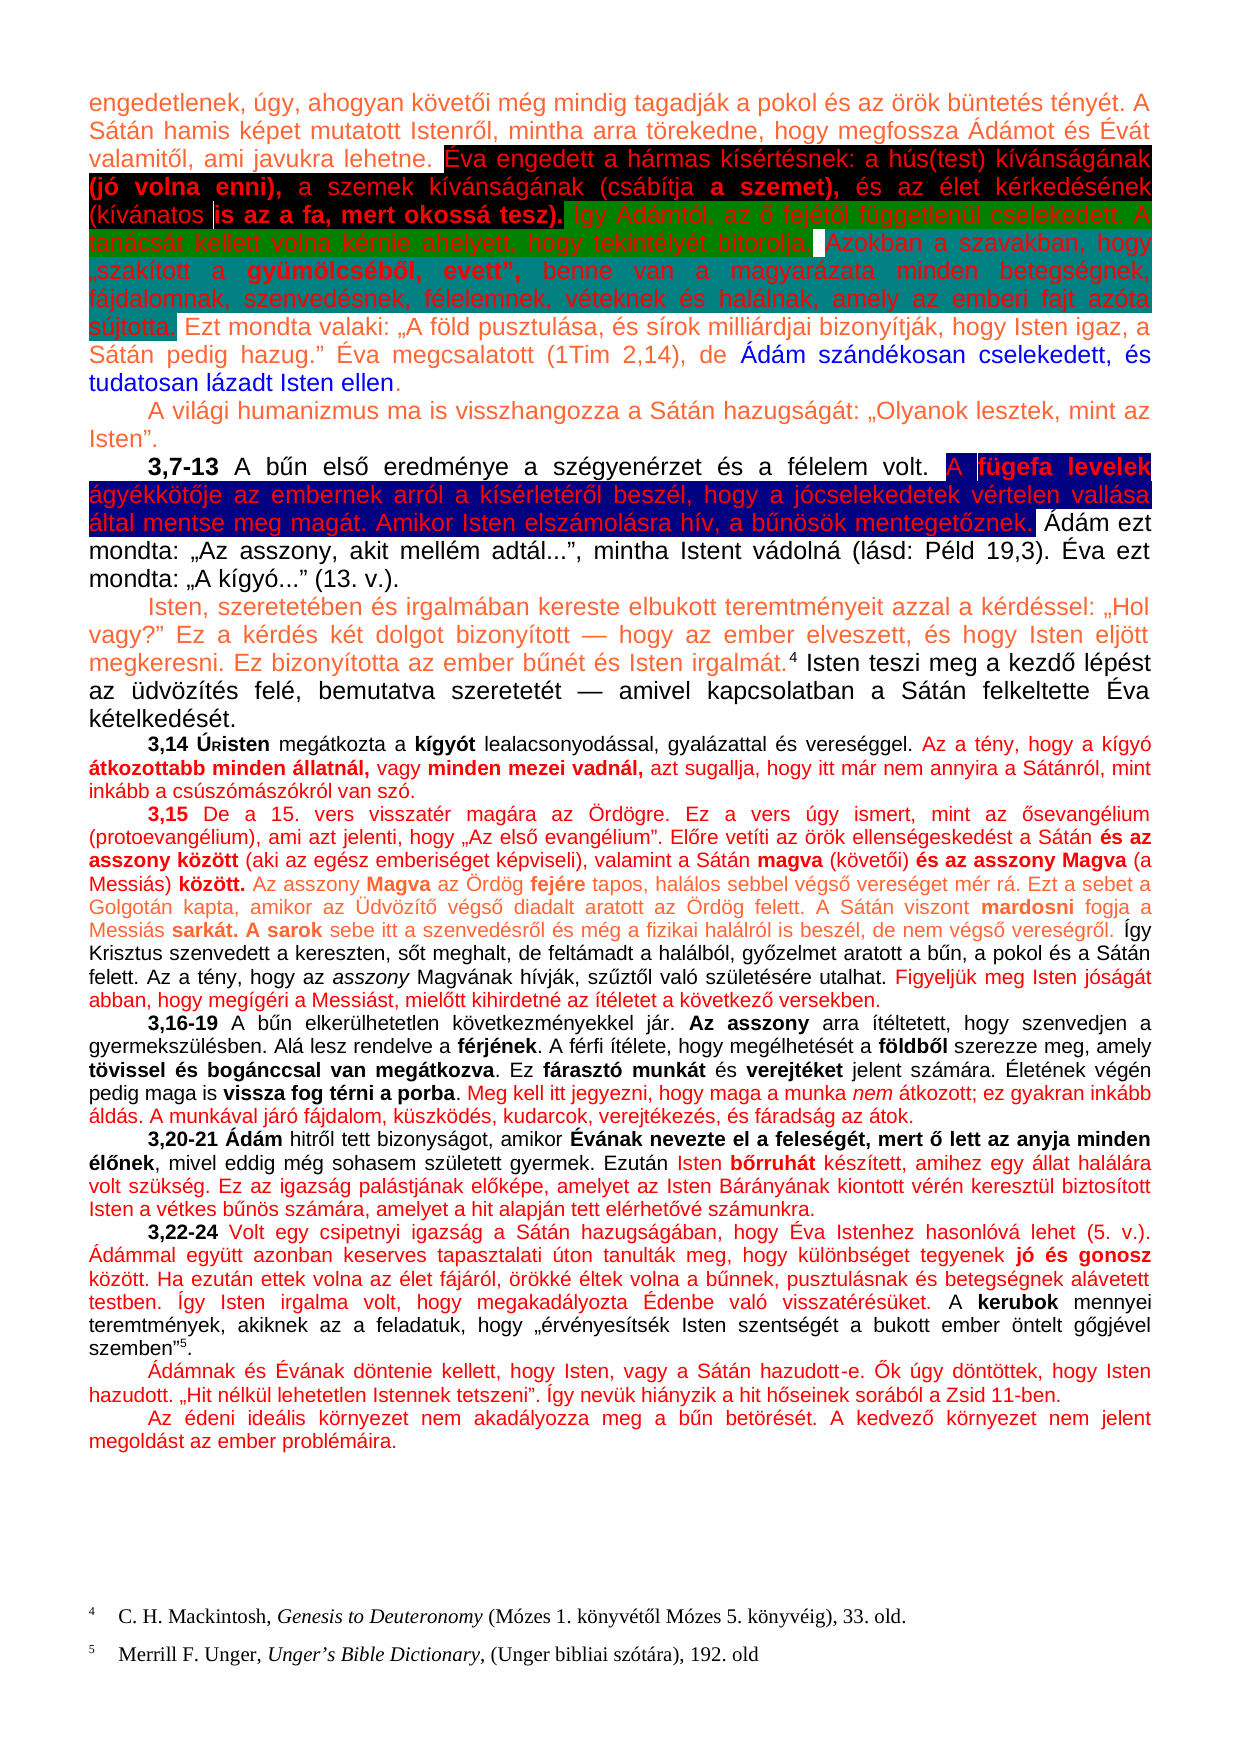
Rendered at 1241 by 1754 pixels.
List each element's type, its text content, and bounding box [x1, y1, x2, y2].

text 3,16-19 A bűn elkerülhetetlen következményekkel jár. Az asszony arra ítéltetett, hogy szenvedjen a gyermekszülésben. Alá lesz rendelve a férjének. A férfi ítélete, hogy megélhetését a földből szerezze meg, amely tövissel és bogánccsal van megátkozva. Ez fárasztó munkát és verejtéket jelent számára. Életének végén pedig maga is vissza fog térni a porba. Meg kell itt jegyezni, hogy maga a munka nem átkozott; ez gyakran inkább áldás. A munkával járó fájdalom, küszködés, kudarcok, verejtékezés, és fáradság az átok. [88, 1012, 1152, 1128]
text Merrill F. Unger, Unger’s Bible Dictionary, (Unger bibliai szótára), 192. old [88, 1642, 1152, 1665]
text 3,20-21 Ádám hitről tett bizonyságot, amikor Évának nevezte el a feleségét, mert ő lett az anyja minden élőnek, mivel eddig még sohasem született gyermek. Ezután Isten bőrruhát készített, amihez egy állat halálára volt szükség. Ez az igazság palástjának előképe, amelyet az Isten Bárányának kiontott vérén keresztül biztosított Isten a vétkes bűnös számára, amelyet a hit alapján tett elérhetővé számunkra. [88, 1128, 1152, 1221]
text 3,14 Úristen megátkozta a kígyót lealacsonyodással, gyalázattal és vereséggel. Az a tény, hogy a kígyó átkozottabb minden állatnál, vagy minden mezei vadnál, azt sugallja, hogy itt már nem annyira a Sátánról, mint inkább a csúszómászókról van szó. [88, 733, 1152, 803]
text Az édeni ideális környezet nem akadályozza meg a bűn betörését. A kedvező környezet nem jelent megoldást az ember problémáira. [88, 1407, 1152, 1453]
text 3,7-13 A bűn első eredménye a szégyenérzet és a félelem volt. A fügefa levelek ágyékkötője az embernek arról a kísérletéről beszél, hogy a jócselekedetek vértelen vallása által mentse meg magát. Amikor Isten elszámolásra hív, a bűnösök mentegetőznek. Ádám ezt mondta: „Az asszony, akit mellém adtál...”, mintha Istent vádolná (lásd: Péld 19,3). Éva ezt mondta: „A kígyó...” (13. v.). [88, 453, 1152, 593]
text A világi humanizmus ma is visszhangozza a Sátán hazugságát: „Olyanok lesztek, mint az Isten”. [88, 397, 1152, 453]
text Ádámnak és Évának döntenie kellett, hogy Isten, vagy a Sátán hazudott‑e. Ők úgy döntöttek, hogy Isten hazudott. „Hit nélkül lehetetlen Istennek tetszeni”. Így nevük hiányzik a hit hőseinek sorából a Zsid 11-ben. [88, 1360, 1152, 1407]
text engedetlenek, úgy, ahogyan követői még mindig tagadják a pokol és az örök büntetés tényét. A Sátán hamis képet mutatott Istenről, mintha arra törekedne, hogy megfossza Ádámot és Évát valamitől, ami javukra lehetne. Éva engedett a hármas kísértésnek: a hús(test) kívánságának (jó volna enni), a szemek kívánságának (csábítja a szemet), és az élet kérkedésének (kívánatos is az a fa, mert okossá tesz). Így Ádámtól, az ő fejétől függetlenül cselekedett. A tanácsát kellett volna kérnie ahelyett, hogy tekintélyét bitorolja. Azokban a szavakban, hogy „szakított a gyümölcséből, evett”, benne van a magyarázata minden betegségnek, fájdalomnak, szenvedésnek, félelemnek, véteknek és halálnak, amely az emberi fajt azóta sújtotta. Ezt mondta valaki: „A föld pusztulása, és sírok milliárdjai bizonyítják, hogy Isten igaz, a Sátán pedig hazug.” Éva megcsalatott (1Tim 2,14), de Ádám szándékosan cselekedett, és tudatosan lázadt Isten ellen. [88, 88, 1152, 397]
text C. H. Mackintosh, Genesis to Deuteronomy (Mózes 1. könyvétől Mózes 5. könyvéig), 33. old. [88, 1604, 1152, 1628]
text 3,15 De a 15. vers visszatér magára az Ördögre. Ez a vers úgy ismert, mint az ősevangélium (protoevangélium), ami azt jelenti, hogy „Az első evangélium”. Előre vetíti az örök ellenségeskedést a Sátán és az asszony között (aki az egész emberiséget képviseli), valamint a Sátán magva (követői) és az asszony Magva (a Messiás) között. Az asszony Magva az Ördög fejére tapos, halálos sebbel végső vereséget mér rá. Ezt a sebet a Golgotán kapta, amikor az Üdvözítő végső diadalt aratott az Ördög felett. A Sátán viszont mardosni fogja a Messiás sarkát. A sarok sebe itt a szenvedésről és még a fizikai halálról is beszél, de nem végső vereségről. Így Krisztus szenvedett a kereszten, sőt meghalt, de feltámadt a halálból, győzelmet aratott a bűn, a pokol és a Sátán felett. Az a tény, hogy az asszony Magvának hívják, szűztől való születésére utalhat. Figyeljük meg Isten jóságát abban, hogy megígéri a Messiást, mielőtt kihirdetné az ítéletet a következő versekben. [88, 803, 1152, 1012]
text 3,22-24 Volt egy csipetnyi igazság a Sátán hazugságában, hogy Éva Istenhez hasonlóvá lehet (5. v.). Ádámmal együtt azonban keserves tapasztalati úton tanulták meg, hogy különbséget tegyenek jó és gonosz között. Ha ezután ettek volna az élet fájáról, örökké éltek volna a bűnnek, pusztulásnak és betegségnek alávetett testben. Így Isten irgalma volt, hogy megakadályozta Édenbe való visszatérésüket. A kerubok mennyei teremtmények, akiknek az a feladatuk, hogy „érvényesítsék Isten szentségét a bukott ember öntelt gőgjével szemben”. [88, 1221, 1152, 1360]
text Isten, szeretetében és irgalmában kereste elbukott teremtményeit azzal a kérdéssel: „Hol vagy?” Ez a kérdés két dolgot bizonyított — hogy az ember elveszett, és hogy Isten eljött megkeresni. Ez bizonyította az ember bűnét és Isten irgalmát. Isten teszi meg a kezdő lépést az üdvözítés felé, bemutatva szeretetét — amivel kapcsolatban a Sátán felkeltette Éva kételkedését. [88, 593, 1152, 733]
